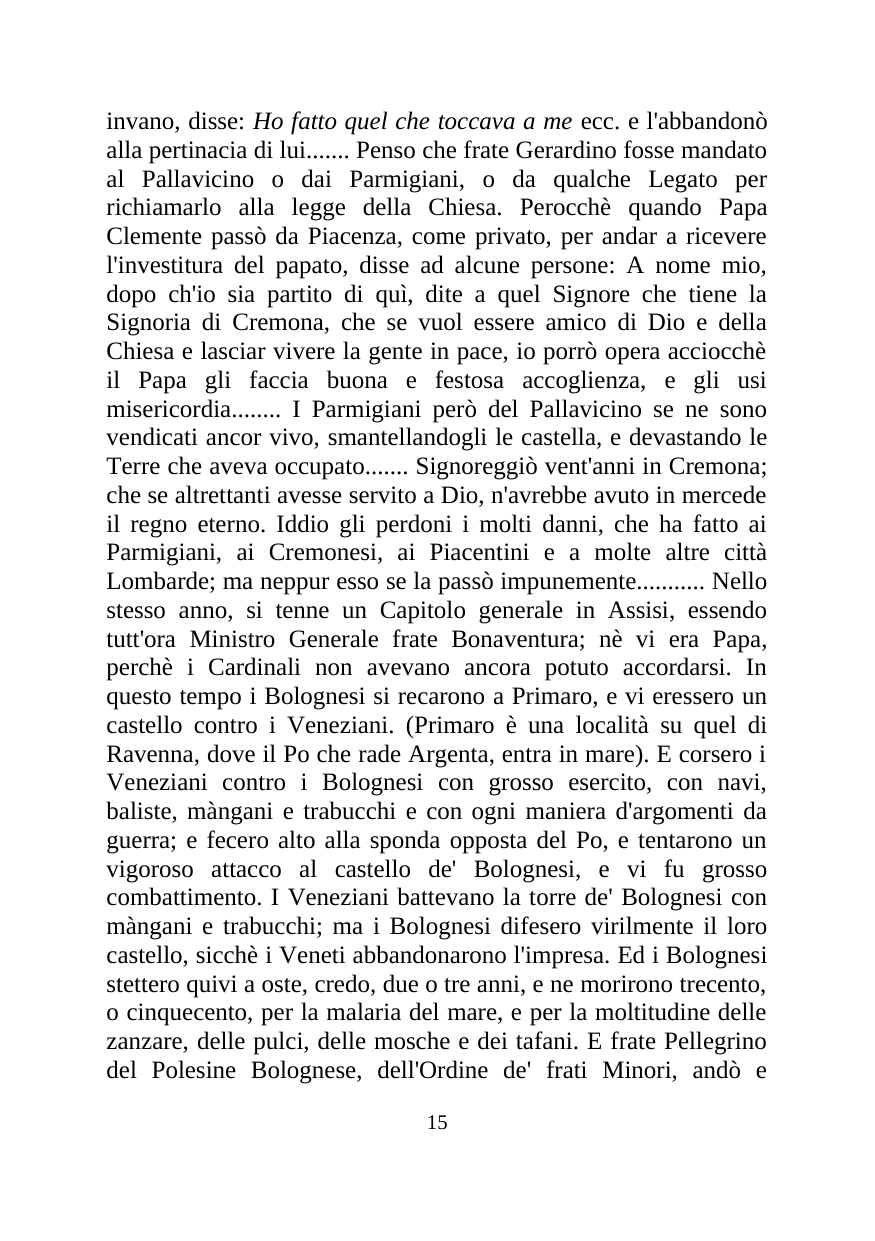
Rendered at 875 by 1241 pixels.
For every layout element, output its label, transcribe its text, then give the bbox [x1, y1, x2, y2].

text L'anno 1269, indizione 12a, a mezzo Aprile, cadde una abbondantissima neve, che durò, in pianura, due giorni e due notti: e cominciò a nevicare a mezzanotte tra Sabato e Domenica, nè cessò che sino a verso sera. La notte successiva si ebbe forte brina, l'altra ancora, brina fortissima, che distrusse tutte le vigne. E in quell'anno fu dai Reggiani distrutto il castello di Pizegolo, come anche Toano fu distrutto e raso al suolo. Questo fu un anno di venti furiosissimi; e, nel mese di Luglio i Cremonesi andarono a campeggiare attorno alla Rocchetta di Bosio da Dovaria, che venne a soggezione del Comune di Cremona; e, a norma de' patti sanciti tra le parti belligeranti, la Rocchetta fu smantellata. Così pure Lucera de' Saraceni in Puglia si arrese a Re Carlo. E nello stesso anno, in Settembre, duecento fanti montanari con cavalleria e fanteria della diocesi di Modena, si recarono, per l'interesse del Comune, nel Frignano contro Guidino Montecucoli, fratello di Bonacorso, per riedificare un castello in servizio dei Serafinelli della stessa Terra del Frignano; e ne restaron morti e prigionieri di fanti e di cavalieri. E allora accorse il Conte Maginardo con numeroso corpo di militi di Bologna e della diocesi in aiuto del suddetto Guidino; e si combattè una accanita battaglia, e furono presi, impiccati e morti quasi tutti quelli della diocesi di Reggio, e vi morì con un suo segretario, Guido di Mandra, che era, pel Comune, Capitano di quelli della diocesi di Reggio. Lo stesso anno, la rocca di Bardi, nel mese di Novembre, si arrese al Comune di Piacenza; e i Parmigiani distrussero sino alle fondamenta la muraglia di cinta di Borgo S. Donnino, spianarono le fossa del castello, e mandarono comandando ai Borghigiani di abbandonare il castello, e fabbricando case, si facessero un borgo lungo la strada verso Parma. Quell'anno stesso il Marchese Uberto Pallavicini, guercio, vecchio e invecchiato nel mal fare, morì in montagna nell'amarezza dell'anima e nel dolore, senza confessione e senza penitenza, e senza dare alcuna soddisfazione alla Chiesa. E i frati Minori furono là, volendo tentare di convertirlo a Dio, almeno in punto di morte...... A cui disse frate Gerardino di S. Giovanni in Persiceto, lettore di teologia nel convento dei frati Minori di Parma: Il Savio ne' Proverbii 6° dice: Corri, affrettati, risveglia il tuo amico: Ed io adempiei a questo precetto della Scrittura, o Signore, recandomi da voi per la salute dell'anima vostra, ch'io voglio conquistare al cielo........ E il Pallavicino, rispose: Non ho rimorso in coscienza di tener nulla che sia d'altri. A cui frate Gerardino replicò; Chi nasconde le sue colpe non sarà indirizzato; chi se ne confesserà e le abbandonerà, riceverà misericordia. Ma frate Gerardino riconoscendo che s'affannava invano, disse: Ho fatto quel che toccava a me ecc. e l'abbandonò alla pertinacia di lui....... Penso che frate Gerardino fosse mandato al Pallavicino o dai Parmigiani, o da qualche Legato per richiamarlo alla legge della Chiesa. Perocchè quando Papa Clemente passò da Piacenza, come privato, per andar a ricevere l'investitura del papato, disse ad alcune persone: A nome mio, dopo ch'io sia partito di quì, dite a quel Signore che tiene la Signoria di Cremona, che se vuol essere amico di Dio e della Chiesa e lasciar vivere la gente in pace, io porrò opera acciocchè il Papa gli faccia buona e festosa accoglienza, e gli usi misericordia........ I Parmigiani però del Pallavicino se ne sono vendicati ancor vivo, smantellandogli le castella, e devastando le Terre che aveva occupato....... Signoreggiò vent'anni in Cremona; che se altrettanti avesse servito a Dio, n'avrebbe avuto in mercede il regno eterno. Iddio gli perdoni i molti danni, che ha fatto ai Parmigiani, ai Cremonesi, ai Piacentini e a molte altre città Lombarde; ma neppur esso se la passò impunemente........... Nello stesso anno, si tenne un Capitolo generale in Assisi, essendo tutt'ora Ministro Generale frate Bonaventura; nè vi era Papa, perchè i Cardinali non avevano ancora potuto accordarsi. In questo tempo i Bolognesi si recarono a Primaro, e vi eressero un castello contro i Veneziani. (Primaro è una località su quel di Ravenna, dove il Po che rade Argenta, entra in mare). E corsero i Veneziani contro i Bolognesi con grosso esercito, con navi, baliste, màngani e trabucchi e con ogni maniera d'argomenti da guerra; e fecero alto alla sponda opposta del Po, e tentarono un vigoroso attacco al castello de' Bolognesi, e vi fu grosso combattimento. I Veneziani battevano la torre de' Bolognesi con màngani e trabucchi; ma i Bolognesi difesero virilmente il loro castello, sicchè i Veneti abbandonarono l'impresa. Ed i Bolognesi stettero quivi a oste, credo, due o tre anni, e ne morirono trecento, o cinquecento, per la malaria del mare, e per la moltitudine delle zanzare, delle pulci, delle mosche e dei tafani. E frate Pellegrino del Polesine Bolognese, dell'Ordine de' frati Minori, andò e compose in accordo Veneti e Bolognesi. I Bolognesi distrussero il castello che avevano fatto, e quindi partirono, donando molto legname del castello sfatto ai frati Minori di Ravenna. E siccome io abitava allora a Ravenna, mi pare che la distruzione di quel castello da parte dei Bolognesi, e la loro partenza da Primaro accadessero quando Corradino fu sbaragliato da Carlo, cioè nel 1268. (Ed innumerevoli stormi di quegli uccelli, che nelle vigne devastano le uve, e che dal volgo si chiamano tordi, passarono nell'autunno di quell'anno, sicchè ogni sera dopo cena sino al crepuscolo della notte, e per molti giorni, appena si poteva liberamente vedere il cielo. Ed erano talora due, tre strati l'uno sopra l'altro, e coprivano l'estensione di tre o quattro miglia. E, poco dopo, altri stormi d'uccelli dello stesso genere sopravvenivano volando, stormeggiando, e gracidando in suono che parea di lamento. E questo ripetevasi per molti giorni, verso sera, discendendo dai monti alle valli, e tutto il cielo ingombravano. Ed io con altri frati ogni sera usciva a vedere, a osservare, a empirmi di meraviglia, e volendo stare all'aperto, all'aperto non si era, perchè quegli uccelli velavano tutto il cielo. E dico cosa vera, da me veduta; nè l'avrei creduta a chi me l'avesse contata). La cagione poi, per cui i Bolognesi andarono a Primaro e fabbricarono ivi un castello è questa. I Veneziani sono uomini avari, tenaci e superstiziosi, e vorrebbero assoggettare a sè tutto il mondo, se fosse possibile; e trattano ruvidamente i mercanti che vanno ai loro mercati, e vendono caro, e fan pagare molti pedaggi in più luoghi del loro territorio, per una stessa persona e per un sol viaggio. E se qualche mercante porta colà le sue merci a vendere, non può riportarnele, anzi è costretto a vendere, voglia non voglia; e se una nave carica, che non sia delle loro, per qualche avaria si ricoveri nei loro porti, non può uscirne, se prima non ha venduto le merci a loro; e dicono che fu per volere di Dio che quella nave riparò in un loro porto; al che nulla si può contraddire. Nel tempo in cui Roglerio di Bagnacavallo dominava a Ravenna, sopravvennero i Veneziani, e costruirono un castello allo sbocco delle valli, e sulla riva del Po pel naviglio che va da Ravenna al Po dalla parte di S. Alberto, e promisero ai Ravennati, che i Veneti avrebbero tenuto il castello per cinquant'anni e che annualmente, per tale concessione, avrebbero pagato alla cittadinanza di Ravenna, cioè al Comune, cinquecento lire della moneta Ravennate; e pagavano puntualmente, come io ho veduto. Ma i Veneziani in questo affare vi ebbero cinque furberie, o malizie. La prima fu che mentre questa concessione doveva durare, come s'è detto, cinquanta anni e non più, ora si maneggiano a perpetuarla; nè solamente lo dicono, ma lo mostrano a fatti; perchè mentre prima avevano edificato il castello di legname, ora lo fanno di muraglia. La seconda è che da questa stazione intercettano la via alle navi Lombarde, che non possono trar nulla nè dalle Romagne, nè dalla Marca d'Ancona; da' quali paesi potrebbero esportare frumento, vino, olio, pesce, carne, sale, fichi, uova, formaggi, frutta, ed ogni sorta di vettovaglie, se i Veneziani non l'impedissero. Terza, perchè girano per ogni verso facendo incetta in queste due provincie d'ogni sorta di vettovaglie, e, perchè prima di loro non ne facciano raccolta, prevengono i Bolognesi, ai quali per la molta popolazione e per la fame degli abitanti delle città e delle campagne, urge necessità di avere abbondanza di tali provvigioni. Per la qual cosa, nessuna meraviglia se i Bolognesi si sono levati ad alzare un castello contro i Veneziani, a cagione dei quali dovrebbero accendersi di sdegno ed insorgere anche tutti i Lombardi, e condurre un esercito e far guerra ai Veneziani per i danni che loro apportano. Quarta, perchè nel porto di Santa Maria di Ravenna hanno sempre all'àncora una galea armata, affinchè di lì nessuno possa uscire con vittovaglie, chiudendo ogni sbocco ai Ravennati, ai Bolognesi, ai Lombardi. Il che non era punto nei patti della concessione. Quinto, perchè tengono sempre in Ravenna, a spese del Comune, un console, che chiamano Vicedomino, coll'ufficio di sorvegliare con sollecitudine, con somma diligenza e oculatezza, che i Ravennati non tramino alcun che in danno dei Veneziani, nè ordiscano nulla contro l'attuale stato di cose; il che pure non era fra' patti. E i Veneziani denominarono quel castello Marcamò, volendo dire il mare chiamò, stante che dal castello si ode il suono delle onde quando il mare è agitato, e si sollevano i cavalloni. Domandai al Conte Roglerio di Bagnacavallo se l'avesse fatto fare egli quel castello; e mi rispose: Fratello, io non l'ho fatto fare, se non nel senso che l'ho lasciato costruire, essendochè quando si fece, io aveva tanta autorità in Ravenna da poter impedire che si facesse. Ma per tre motivi lasciai fare: 1° perchè io aveva per moglie una veneziana; 2° perchè in quel tempo i miei nemici erano fuori di Ravenna; 3° perchè me ne veniva vantaggio, pagando i Veneziani ai Ravennati cinquecento lire annue. D'altronde noi non ne risentiamo danno di sorta, perchè Ravenna ha tanta abbondanza di vettovaglie, che sarebbe stoltezza volerne di più. Di fatto una larga scodella piena colma di sale a Ravenna costa un piccolo denaro; all'osteria si pagano altrettanto dodici ova cotte e condite; quando è la stagione delle anitre selvatiche, se voglio, posso comprarne una grassissima per quattro piccoli denari; e talvolta ho visto che, se taluno s'incaricava di pelarne dieci, gliene davano cinque di mercede. La stessa soperchiarìa usano i Mantovani a Governolo. (Una volta era della Contessa Matilde, come era anche la città di Mantova): perchè quivi non si accetta pedaggio dalle navi, che passano pel Po, ma le costringono a navigare per dieci miglia sino a Mantova. E dopo che ivi hanno fatto vedere le merci, scaricandole e ricaricandole e pagando il pedaggio, li fanno (sic) ritornare al Po per lo stesso canale naviglio, sendochè altra via non avrebbero aperta, se non ritornando a Governolo. Per la qual cosa sdegnati i Cremonesi fecero quella Tagliata, di cui più sopra a suo luogo abbiamo parlato, discorrendo cioè dell'anno in cui fu fatta, la quale molto giovò ai Mantovani, e danneggiò i Reggiani, avendo loro distrutto campi, vigne e ville. Questa Tagliata sino a Primaro impaludò larga zona di terreni, distrusse e sommerse molte ville, e dove prima si aveva abbondanza di frumento e di vino, ora si ha copia di pesci di diverse specie. [106, 106, 768, 1084]
